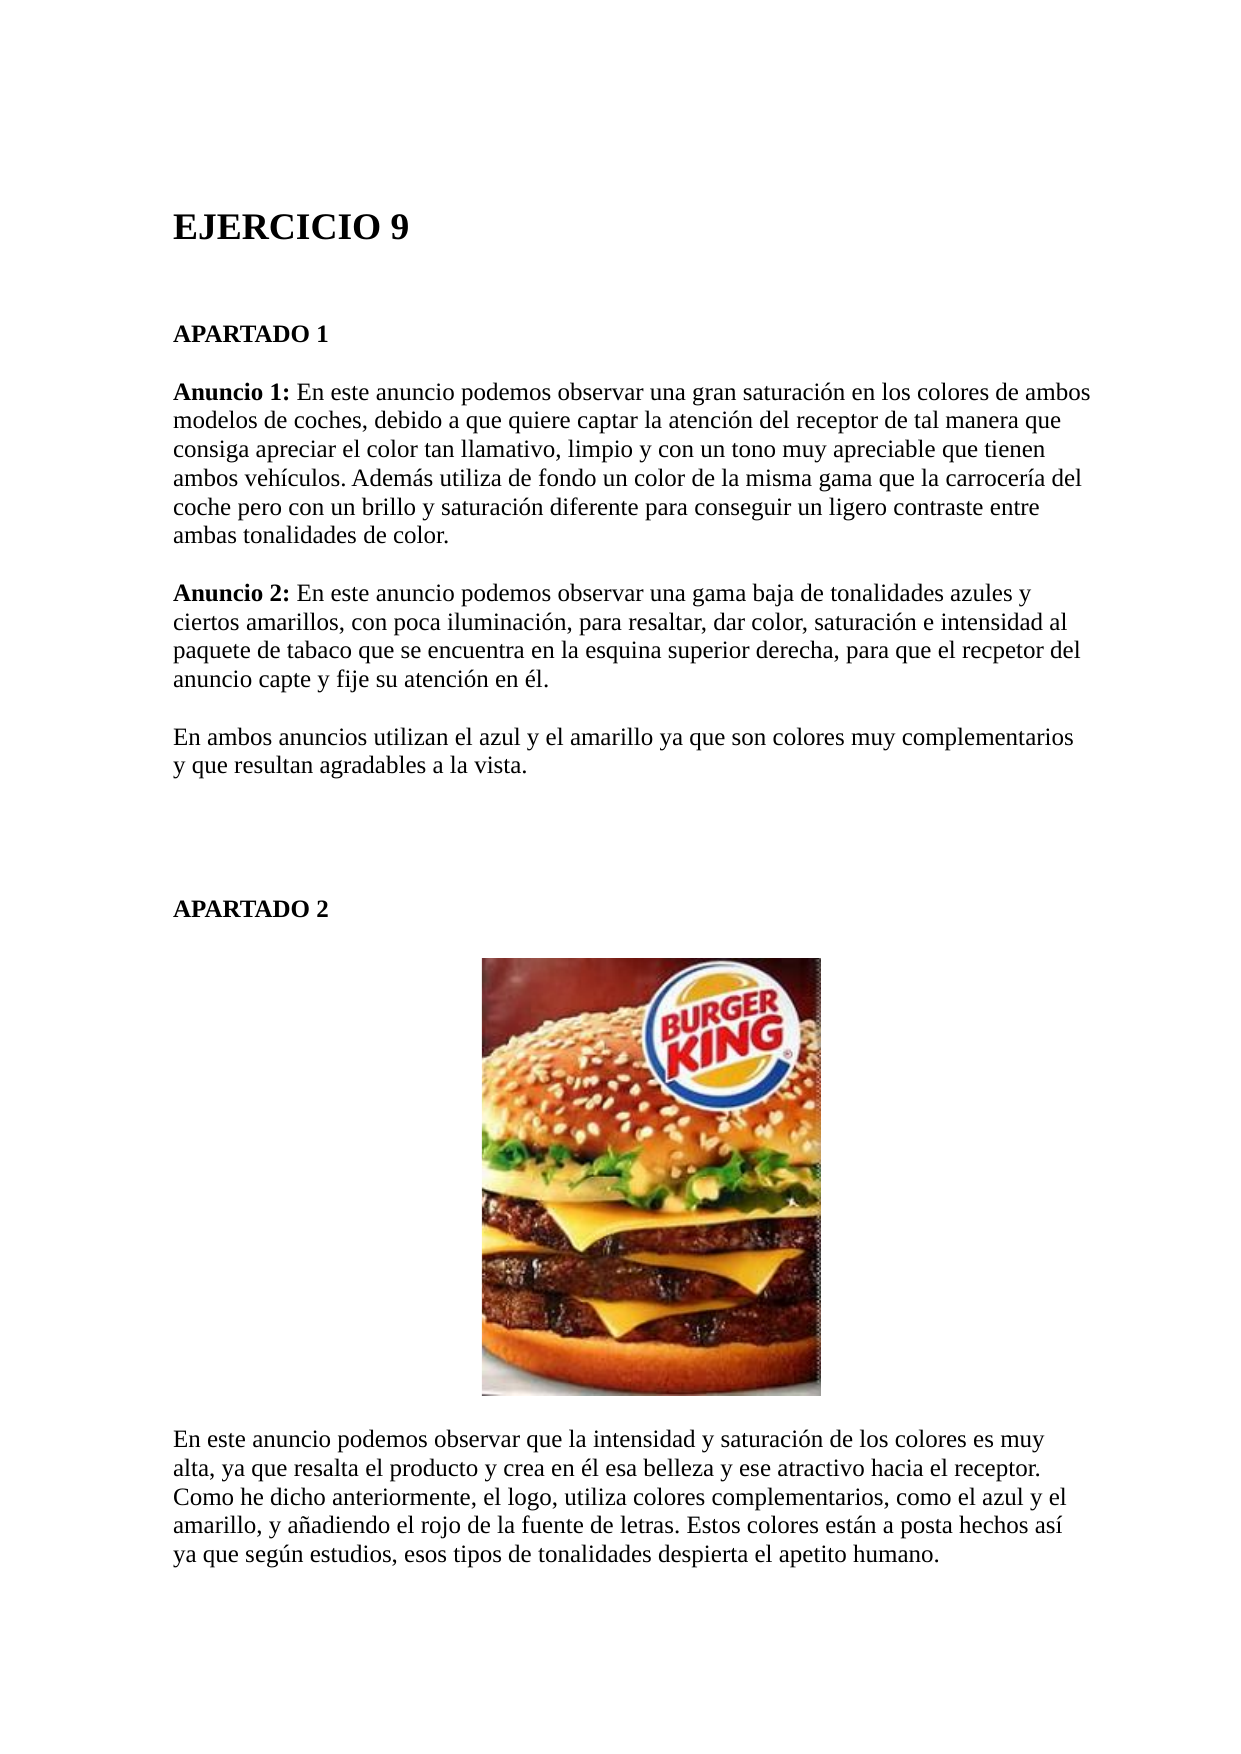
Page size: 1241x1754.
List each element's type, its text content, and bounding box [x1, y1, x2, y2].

text EJERCICIO 9 [173, 204, 1122, 247]
picture [481, 958, 821, 1396]
text APARTADO 1 [173, 319, 1122, 348]
text En este anuncio podemos observar que la intensidad y saturación de los colores es muy alta, ya que resalta el producto y crea en él esa belleza y ese atractivo hacia el receptor. Como he dicho anteriormente, el logo, utiliza colores complementarios, como el azul y el amarillo, y añadiendo el rojo de la fuente de letras. Estos colores están a posta hechos así ya que según estudios, esos tipos de tonalidades despierta el apetito humano. [173, 1424, 1092, 1568]
text APARTADO 2 [173, 894, 1092, 923]
text Anuncio 1: En este anuncio podemos observar una gran saturación en los colores de ambos modelos de coches, debido a que quiere captar la atención del receptor de tal manera que consiga apreciar el color tan llamativo, limpio y con un tono muy apreciable que tienen ambos vehículos. Además utiliza de fondo un color de la misma gama que la carrocería del coche pero con un brillo y saturación diferente para conseguir un ligero contraste entre ambas tonalidades de color. [173, 377, 1092, 549]
text En ambos anuncios utilizan el azul y el amarillo ya que son colores muy complementarios y que resultan agradables a la vista. [173, 722, 1092, 779]
text Anuncio 2: En este anuncio podemos observar una gama baja de tonalidades azules y ciertos amarillos, con poca iluminación, para resaltar, dar color, saturación e intensidad al paquete de tabaco que se encuentra en la esquina superior derecha, para que el recpetor del anuncio capte y fije su atención en él. [173, 578, 1092, 693]
